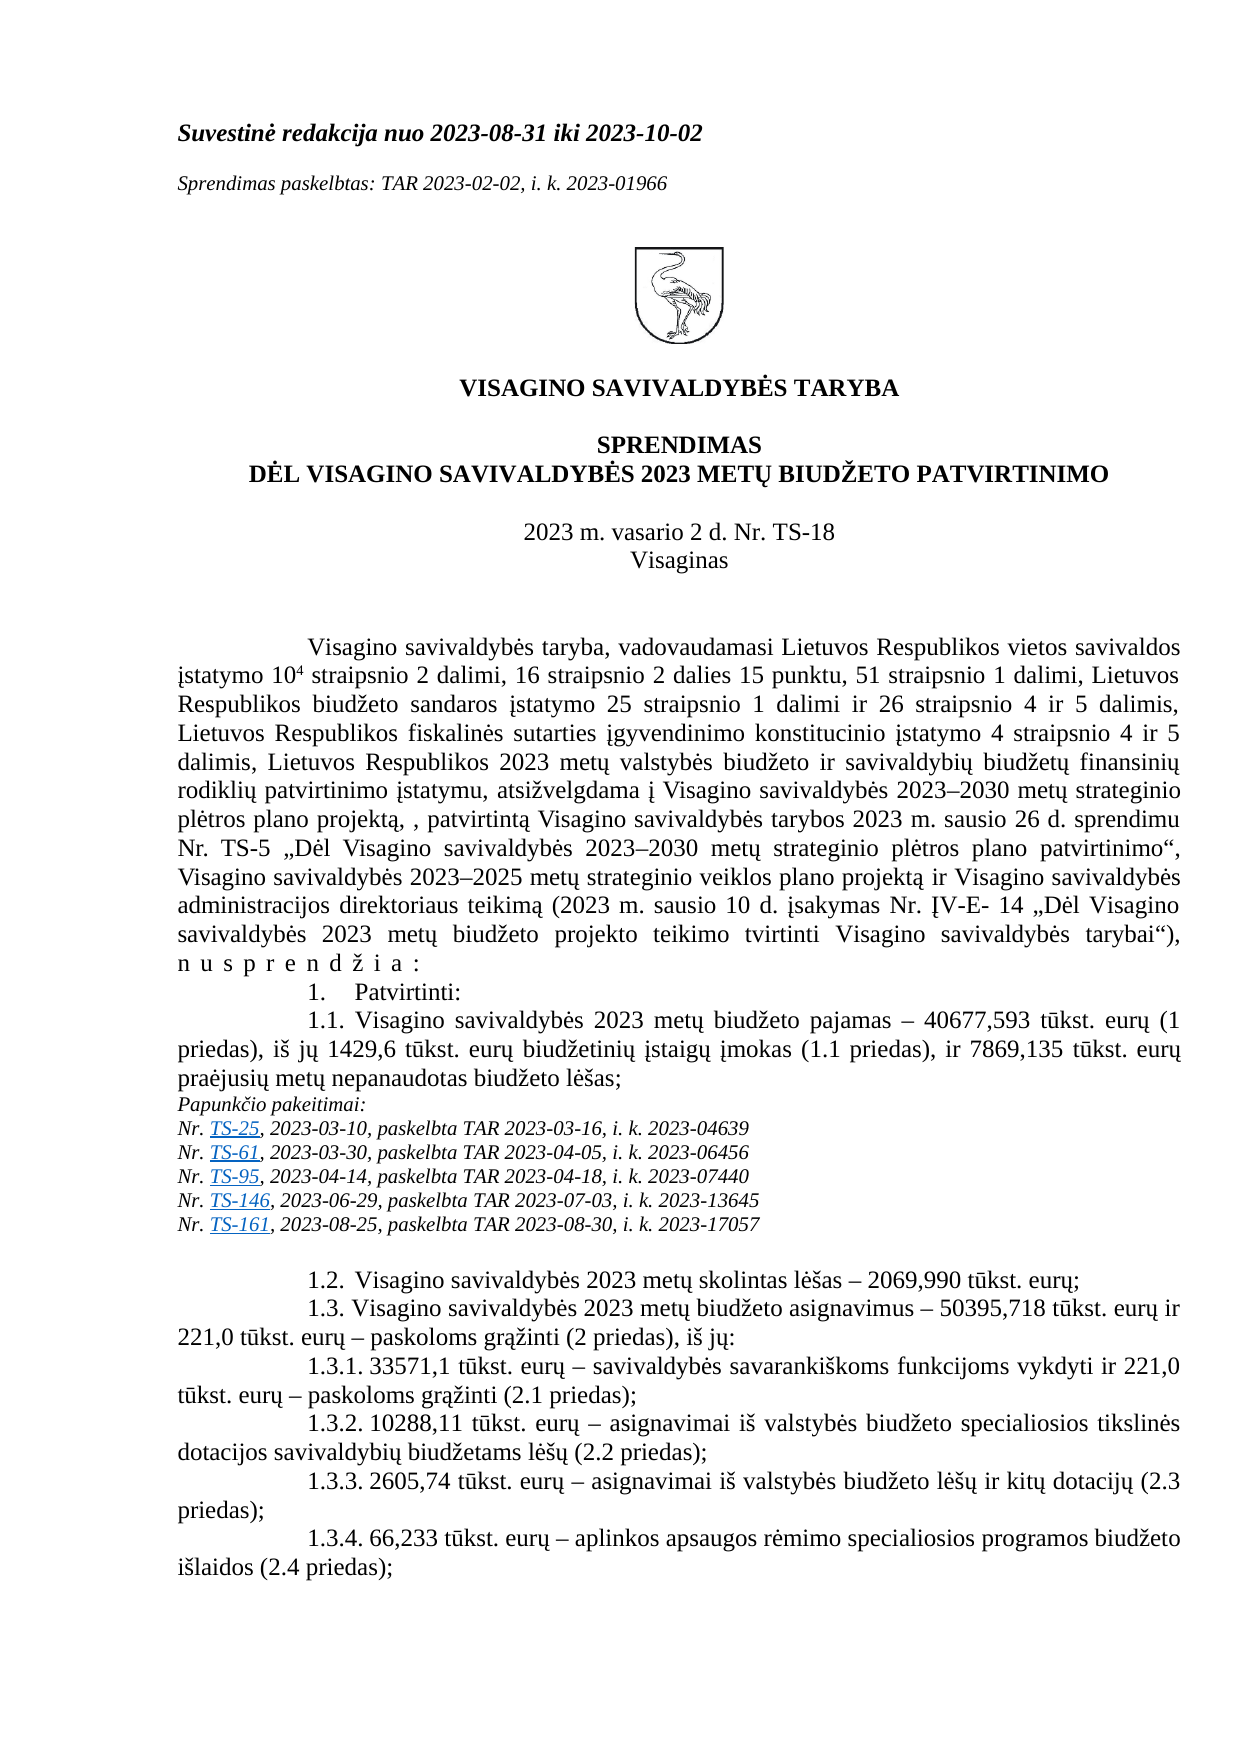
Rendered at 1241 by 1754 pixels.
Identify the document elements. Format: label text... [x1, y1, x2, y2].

text 1.3.2. 10288,11 tūkst. eurų – asignavimai iš valstybės biudžeto specialiosios tikslinės dotacijos savivaldybių biudžetams lėšų (2.2 priedas); [177, 1408, 1181, 1466]
text 1.3.3. 2605,74 tūkst. eurų – asignavimai iš valstybės biudžeto lėšų ir kitų dotacijų (2.3 priedas); [177, 1466, 1181, 1523]
text Nr. TS-61, 2023-03-30, paskelbta TAR 2023-04-05, i. k. 2023-06456 [177, 1140, 1181, 1164]
text Visagino savivaldybės taryba, vadovaudamasi Lietuvos Respublikos vietos savivaldos įstatymo 104 straipsnio 2 dalimi, 16 straipsnio 2 dalies 15 punktu, 51 straipsnio 1 dalimi, Lietuvos Respublikos biudžeto sandaros įstatymo 25 straipsnio 1 dalimi ir 26 straipsnio 4 ir 5 dalimis, Lietuvos Respublikos fiskalinės sutarties įgyvendinimo konstitucinio įstatymo 4 straipsnio 4 ir 5 dalimis, Lietuvos Respublikos 2023 metų valstybės biudžeto ir savivaldybių biudžetų finansinių rodiklių patvirtinimo įstatymu, atsižvelgdama į Visagino savivaldybės 2023–2030 metų strateginio plėtros plano projektą, , patvirtintą Visagino savivaldybės tarybos 2023 m. sausio 26 d. sprendimu Nr. TS-5 „Dėl Visagino savivaldybės 2023–2030 metų strateginio plėtros plano patvirtinimo“, Visagino savivaldybės 2023–2025 metų strateginio veiklos plano projektą ir Visagino savivaldybės administracijos direktoriaus teikimą (2023 m. sausio 10 d. įsakymas Nr. ĮV-E- 14 „Dėl Visagino savivaldybės 2023 metų biudžeto projekto teikimo tvirtinti Visagino savivaldybės tarybai“), nusprendžia: [177, 632, 1181, 977]
text Nr. TS-161, 2023-08-25, paskelbta TAR 2023-08-30, i. k. 2023-17057 [177, 1212, 1181, 1236]
text Nr. TS-25, 2023-03-10, paskelbta TAR 2023-03-16, i. k. 2023-04639 [177, 1116, 1181, 1140]
text Nr. TS-146, 2023-06-29, paskelbta TAR 2023-07-03, i. k. 2023-13645 [177, 1188, 1181, 1212]
text dėl visagino savivaldybės 2023 metų biudžeto patvirtinimo [177, 459, 1181, 488]
text 1.1. Visagino savivaldybės 2023 metų biudžeto pajamas – 40677,593 tūkst. eurų (1 priedas), iš jų 1429,6 tūkst. eurų biudžetinių įstaigų įmokas (1.1 priedas), ir 7869,135 tūkst. eurų praėjusių metų nepanaudotas biudžeto lėšas; [177, 1005, 1181, 1092]
text Nr. TS-95, 2023-04-14, paskelbta TAR 2023-04-18, i. k. 2023-07440 [177, 1164, 1181, 1188]
text 1. Patvirtinti: [177, 977, 1181, 1005]
text Visaginas [177, 545, 1181, 574]
text Suvestinė redakcija nuo 2023-08-31 iki 2023-10-02 [177, 118, 1181, 147]
text Papunkčio pakeitimai: [177, 1092, 1181, 1116]
text 1.3.1. 33571,1 tūkst. eurų – savivaldybės savarankiškoms funkcijoms vykdyti ir 221,0 tūkst. eurų – paskoloms grąžinti (2.1 priedas); [177, 1351, 1181, 1408]
text 1.3. Visagino savivaldybės 2023 metų biudžeto asignavimus – 50395,718 tūkst. eurų ir 221,0 tūkst. eurų – paskoloms grąžinti (2 priedas), iš jų: [177, 1293, 1181, 1351]
text sprendimas [177, 430, 1181, 459]
text 1.3.4. 66,233 tūkst. eurų – aplinkos apsaugos rėmimo specialiosios programos biudžeto išlaidos (2.4 priedas); [177, 1523, 1181, 1581]
text visagino savivaldybės taryba [177, 373, 1181, 402]
text Sprendimas paskelbtas: TAR 2023-02-02, i. k. 2023-01966 [177, 171, 1181, 195]
text 2023 m. vasario 2 d. Nr. TS-18 [177, 517, 1181, 545]
text 1.2. Visagino savivaldybės 2023 metų skolintas lėšas – 2069,990 tūkst. eurų; [177, 1265, 1181, 1293]
